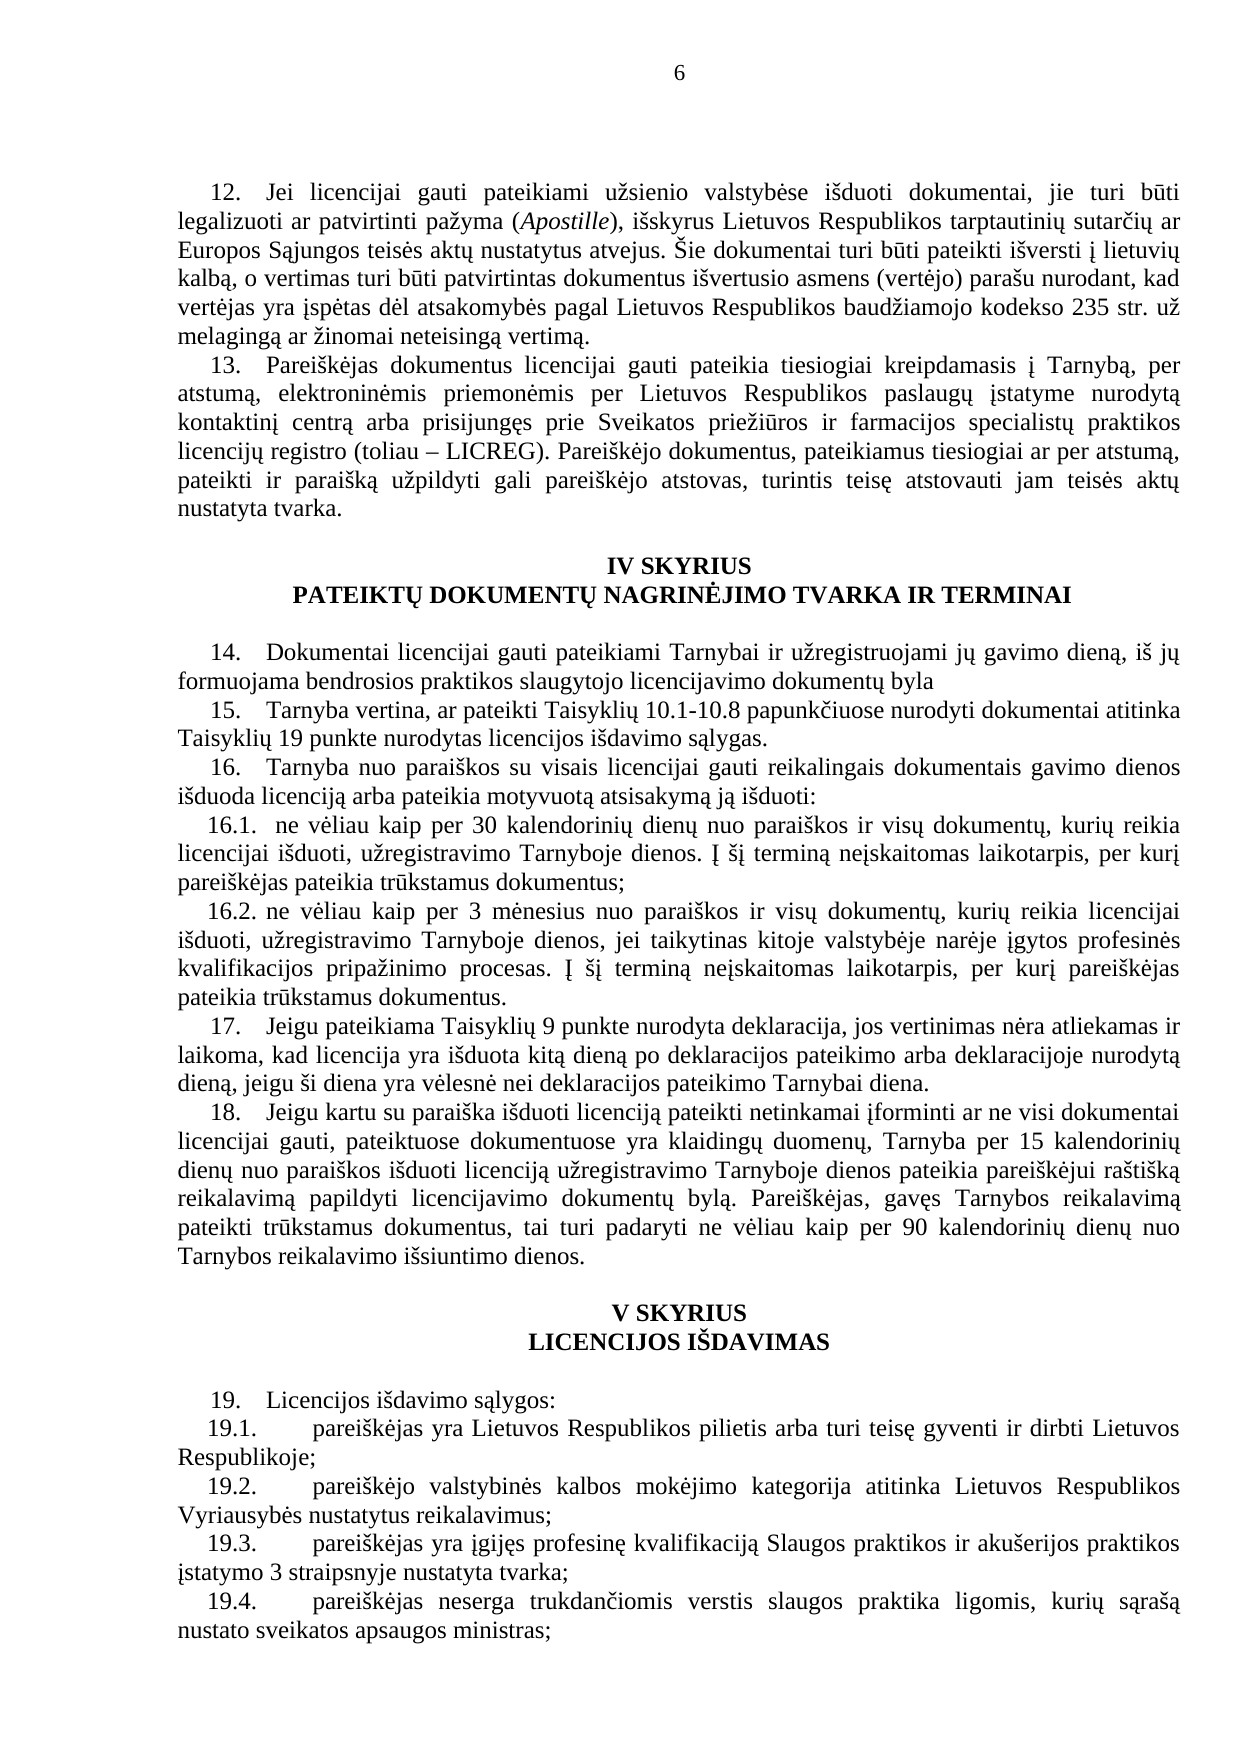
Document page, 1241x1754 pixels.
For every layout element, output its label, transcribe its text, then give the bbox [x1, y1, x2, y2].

text 14. Dokumentai licencijai gauti pateikiami Tarnybai ir užregistruojami jų gavimo dieną, iš jų formuojama bendrosios praktikos slaugytojo licencijavimo dokumentų byla [177, 637, 1181, 695]
text 19.3. pareiškėjas yra įgijęs profesinę kvalifikaciją Slaugos praktikos ir akušerijos praktikos įstatymo 3 straipsnyje nustatyta tvarka; [177, 1528, 1181, 1586]
text 16.2. ne vėliau kaip per 3 mėnesius nuo paraiškos ir visų dokumentų, kurių reikia licencijai išduoti, užregistravimo Tarnyboje dienos, jei taikytinas kitoje valstybėje narėje įgytos profesinės kvalifikacijos pripažinimo procesas. Į šį terminą neįskaitomas laikotarpis, per kurį pareiškėjas pateikia trūkstamus dokumentus. [177, 896, 1181, 1011]
text 17. Jeigu pateikiama Taisyklių 9 punkte nurodyta deklaracija, jos vertinimas nėra atliekamas ir laikoma, kad licencija yra išduota kitą dieną po deklaracijos pateikimo arba deklaracijoje nurodytą dieną, jeigu ši diena yra vėlesnė nei deklaracijos pateikimo Tarnybai diena. [177, 1011, 1181, 1097]
text 15. Tarnyba vertina, ar pateikti Taisyklių 10.1-10.8 papunkčiuose nurodyti dokumentai atitinka Taisyklių 19 punkte nurodytas licencijos išdavimo sąlygas. [177, 695, 1181, 752]
text 16. Tarnyba nuo paraiškos su visais licencijai gauti reikalingais dokumentais gavimo dienos išduoda licenciją arba pateikia motyvuotą atsisakymą ją išduoti: [177, 752, 1181, 810]
text LICENCIJOS IŠDAVIMAS [177, 1327, 1181, 1356]
text 12. Jei licencijai gauti pateikiami užsienio valstybėse išduoti dokumentai, jie turi būti legalizuoti ar patvirtinti pažyma (Apostille), išskyrus Lietuvos Respublikos tarptautinių sutarčių ar Europos Sąjungos teisės aktų nustatytus atvejus. Šie dokumentai turi būti pateikti išversti į lietuvių kalbą, o vertimas turi būti patvirtintas dokumentus išvertusio asmens (vertėjo) parašu nurodant, kad vertėjas yra įspėtas dėl atsakomybės pagal Lietuvos Respublikos baudžiamojo kodekso 235 str. už melagingą ar žinomai neteisingą vertimą. [177, 177, 1181, 350]
text 19.1. pareiškėjas yra Lietuvos Respublikos pilietis arba turi teisę gyventi ir dirbti Lietuvos Respublikoje; [177, 1413, 1181, 1471]
text 16.1. ne vėliau kaip per 30 kalendorinių dienų nuo paraiškos ir visų dokumentų, kurių reikia licencijai išduoti, užregistravimo Tarnyboje dienos. Į šį terminą neįskaitomas laikotarpis, per kurį pareiškėjas pateikia trūkstamus dokumentus; [177, 810, 1181, 896]
text 18. Jeigu kartu su paraiška išduoti licenciją pateikti netinkamai įforminti ar ne visi dokumentai licencijai gauti, pateiktuose dokumentuose yra klaidingų duomenų, Tarnyba per 15 kalendorinių dienų nuo paraiškos išduoti licenciją užregistravimo Tarnyboje dienos pateikia pareiškėjui raštišką reikalavimą papildyti licencijavimo dokumentų bylą. Pareiškėjas, gavęs Tarnybos reikalavimą pateikti trūkstamus dokumentus, tai turi padaryti ne vėliau kaip per 90 kalendorinių dienų nuo Tarnybos reikalavimo išsiuntimo dienos. [177, 1097, 1181, 1270]
text V skyrius [177, 1298, 1181, 1327]
text 19.2. pareiškėjo valstybinės kalbos mokėjimo kategorija atitinka Lietuvos Respublikos Vyriausybės nustatytus reikalavimus; [177, 1471, 1181, 1528]
text IV SKYRIUS [177, 551, 1181, 580]
text 19. Licencijos išdavimo sąlygos: [177, 1385, 1181, 1413]
text 19.4. pareiškėjas neserga trukdančiomis verstis slaugos praktika ligomis, kurių sąrašą nustato sveikatos apsaugos ministras; [177, 1586, 1181, 1643]
text 13. Pareiškėjas dokumentus licencijai gauti pateikia tiesiogiai kreipdamasis į Tarnybą, per atstumą, elektroninėmis priemonėmis per Lietuvos Respublikos paslaugų įstatyme nurodytą kontaktinį centrą arba prisijungęs prie Sveikatos priežiūros ir farmacijos specialistų praktikos licencijų registro (toliau – LICREG). Pareiškėjo dokumentus, pateikiamus tiesiogiai ar per atstumą, pateikti ir paraišką užpildyti gali pareiškėjo atstovas, turintis teisę atstovauti jam teisės aktų nustatyta tvarka. [177, 350, 1181, 522]
text PATEIKTŲ DOKUMENTŲ NAGRINĖJIMO TVARKA IR TERMINAI [177, 580, 1181, 608]
